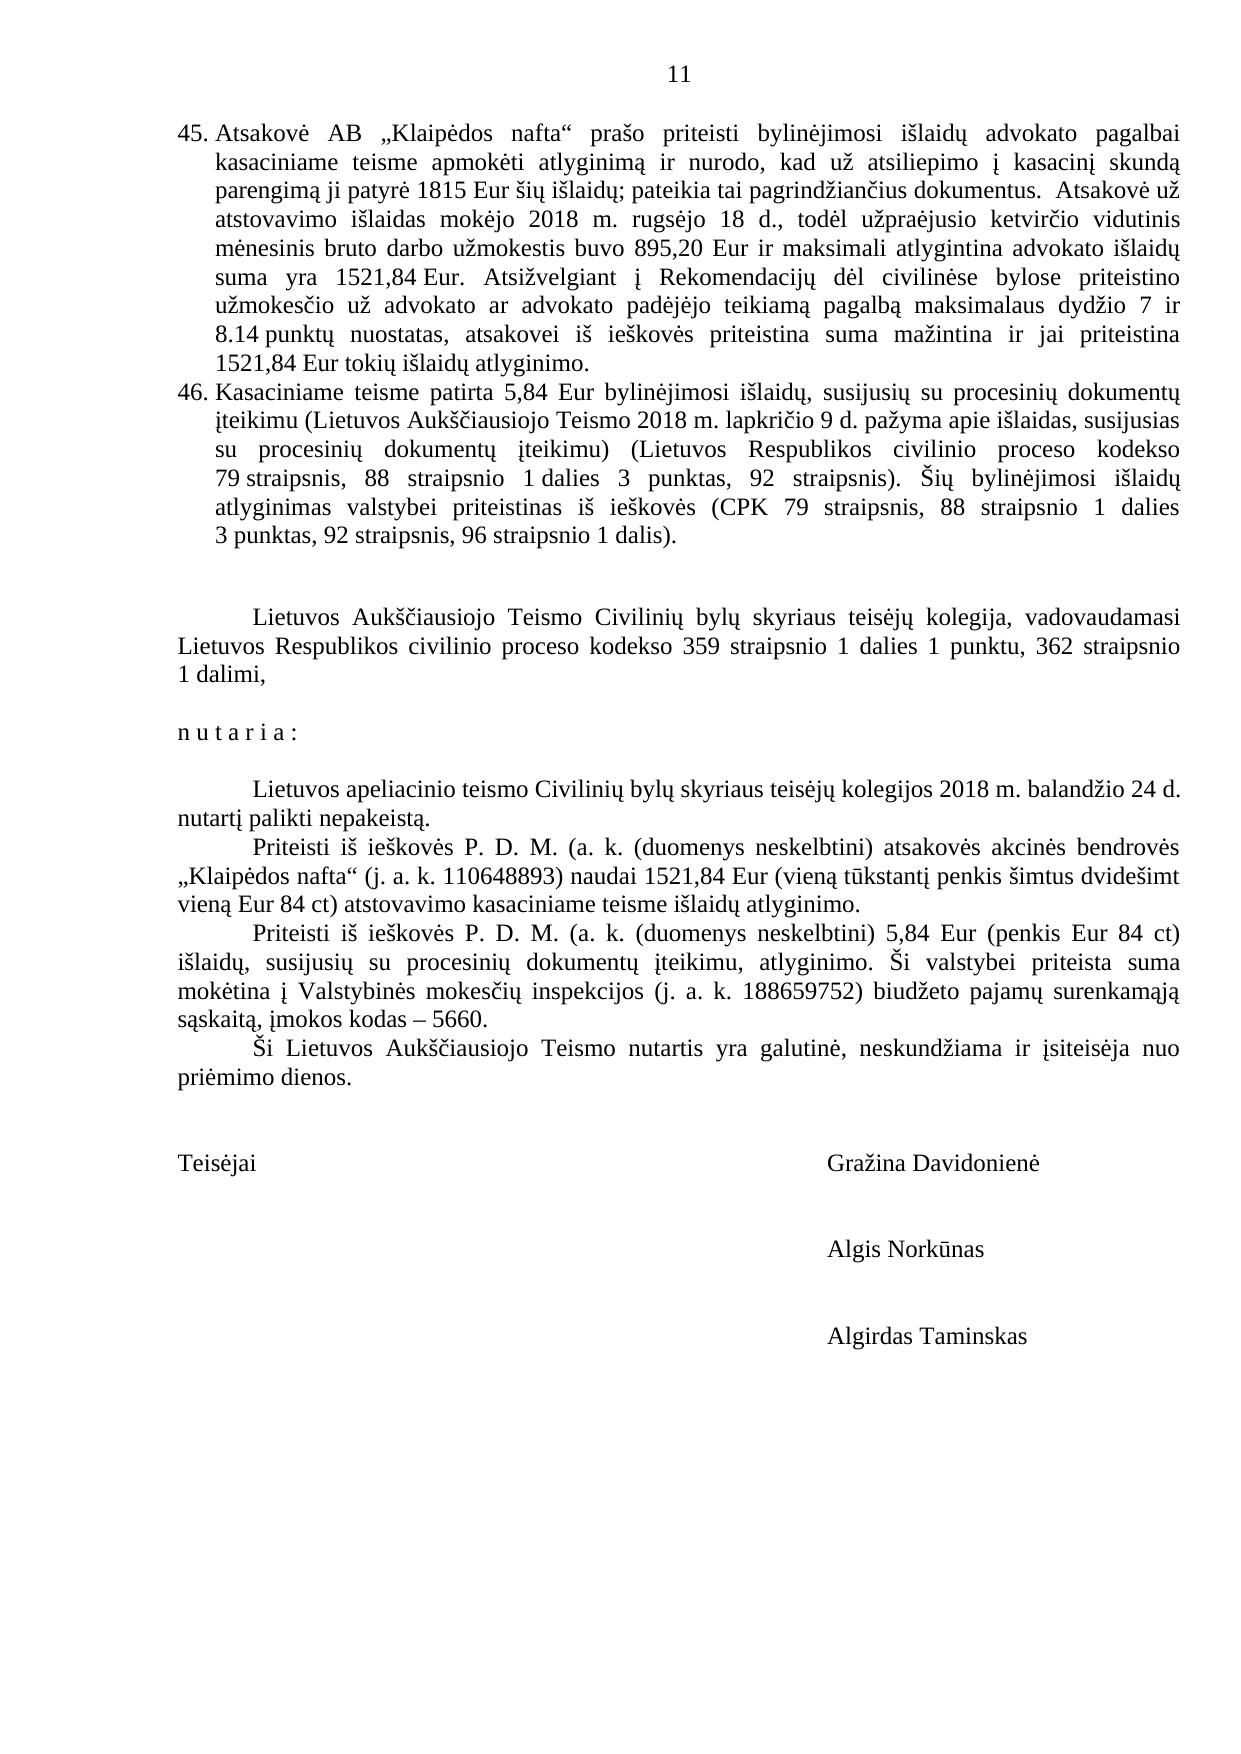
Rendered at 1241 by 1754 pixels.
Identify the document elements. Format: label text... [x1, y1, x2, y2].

text Teisėjai Gražina Davidonienė [177, 1148, 1181, 1177]
text Priteisti iš ieškovės P. D. M. (a. k. (duomenys neskelbtini) atsakovės akcinės bendrovės „Klaipėdos nafta“ (j. a. k. 110648893) naudai 1521,84 Eur (vieną tūkstantį penkis šimtus dvidešimt vieną Eur 84 ct) atstovavimo kasaciniame teisme išlaidų atlyginimo. [177, 832, 1181, 918]
text Lietuvos Aukščiausiojo Teismo Civilinių bylų skyriaus teisėjų kolegija, vadovaudamasi Lietuvos Respublikos civilinio proceso kodekso 359 straipsnio 1 dalies 1 punktu, 362 straipsnio 1 dalimi, [177, 602, 1181, 688]
text Algis Norkūnas [177, 1234, 1181, 1263]
text Ši Lietuvos Aukščiausiojo Teismo nutartis yra galutinė, neskundžiama ir įsiteisėja nuo priėmimo dienos. [177, 1033, 1181, 1091]
text Priteisti iš ieškovės P. D. M. (a. k. (duomenys neskelbtini) 5,84 Eur (penkis Eur 84 ct) išlaidų, susijusių su procesinių dokumentų įteikimu, atlyginimo. Ši valstybei priteista suma mokėtina į Valstybinės mokesčių inspekcijos (j. a. k. 188659752) biudžeto pajamų surenkamąją sąskaitą, įmokos kodas – 5660. [177, 918, 1181, 1033]
text n u t a r i a : [177, 717, 1181, 746]
text Lietuvos apeliacinio teismo Civilinių bylų skyriaus teisėjų kolegijos 2018 m. balandžio 24 d. nutartį palikti nepakeistą. [177, 774, 1181, 832]
text 45. Atsakovė AB „Klaipėdos nafta“ prašo priteisti bylinėjimosi išlaidų advokato pagalbai kasaciniame teisme apmokėti atlyginimą ir nurodo, kad už atsiliepimo į kasacinį skundą parengimą ji patyrė 1815 Eur šių išlaidų; pateikia tai pagrindžiančius dokumentus. Atsakovė už atstovavimo išlaidas mokėjo 2018 m. rugsėjo 18 d., todėl užpraėjusio ketvirčio vidutinis mėnesinis bruto darbo užmokestis buvo 895,20 Eur ir maksimali atlygintina advokato išlaidų suma yra 1521,84 Eur. Atsižvelgiant į Rekomendacijų dėl civilinėse bylose priteistino užmokesčio už advokato ar advokato padėjėjo teikiamą pagalbą maksimalaus dydžio 7 ir 8.14 punktų nuostatas, atsakovei iš ieškovės priteistina suma mažintina ir jai priteistina 1521,84 Eur tokių išlaidų atlyginimo. [177, 118, 1181, 377]
text Algirdas Taminskas [177, 1321, 1181, 1349]
text 46. Kasaciniame teisme patirta 5,84 Eur bylinėjimosi išlaidų, susijusių su procesinių dokumentų įteikimu (Lietuvos Aukščiausiojo Teismo 2018 m. lapkričio 9 d. pažyma apie išlaidas, susijusias su procesinių dokumentų įteikimu) (Lietuvos Respublikos civilinio proceso kodekso 79 straipsnis, 88 straipsnio 1 dalies 3 punktas, 92 straipsnis). Šių bylinėjimosi išlaidų atlyginimas valstybei priteistinas iš ieškovės (CPK 79 straipsnis, 88 straipsnio 1 dalies 3 punktas, 92 straipsnis, 96 straipsnio 1 dalis). [177, 377, 1181, 549]
